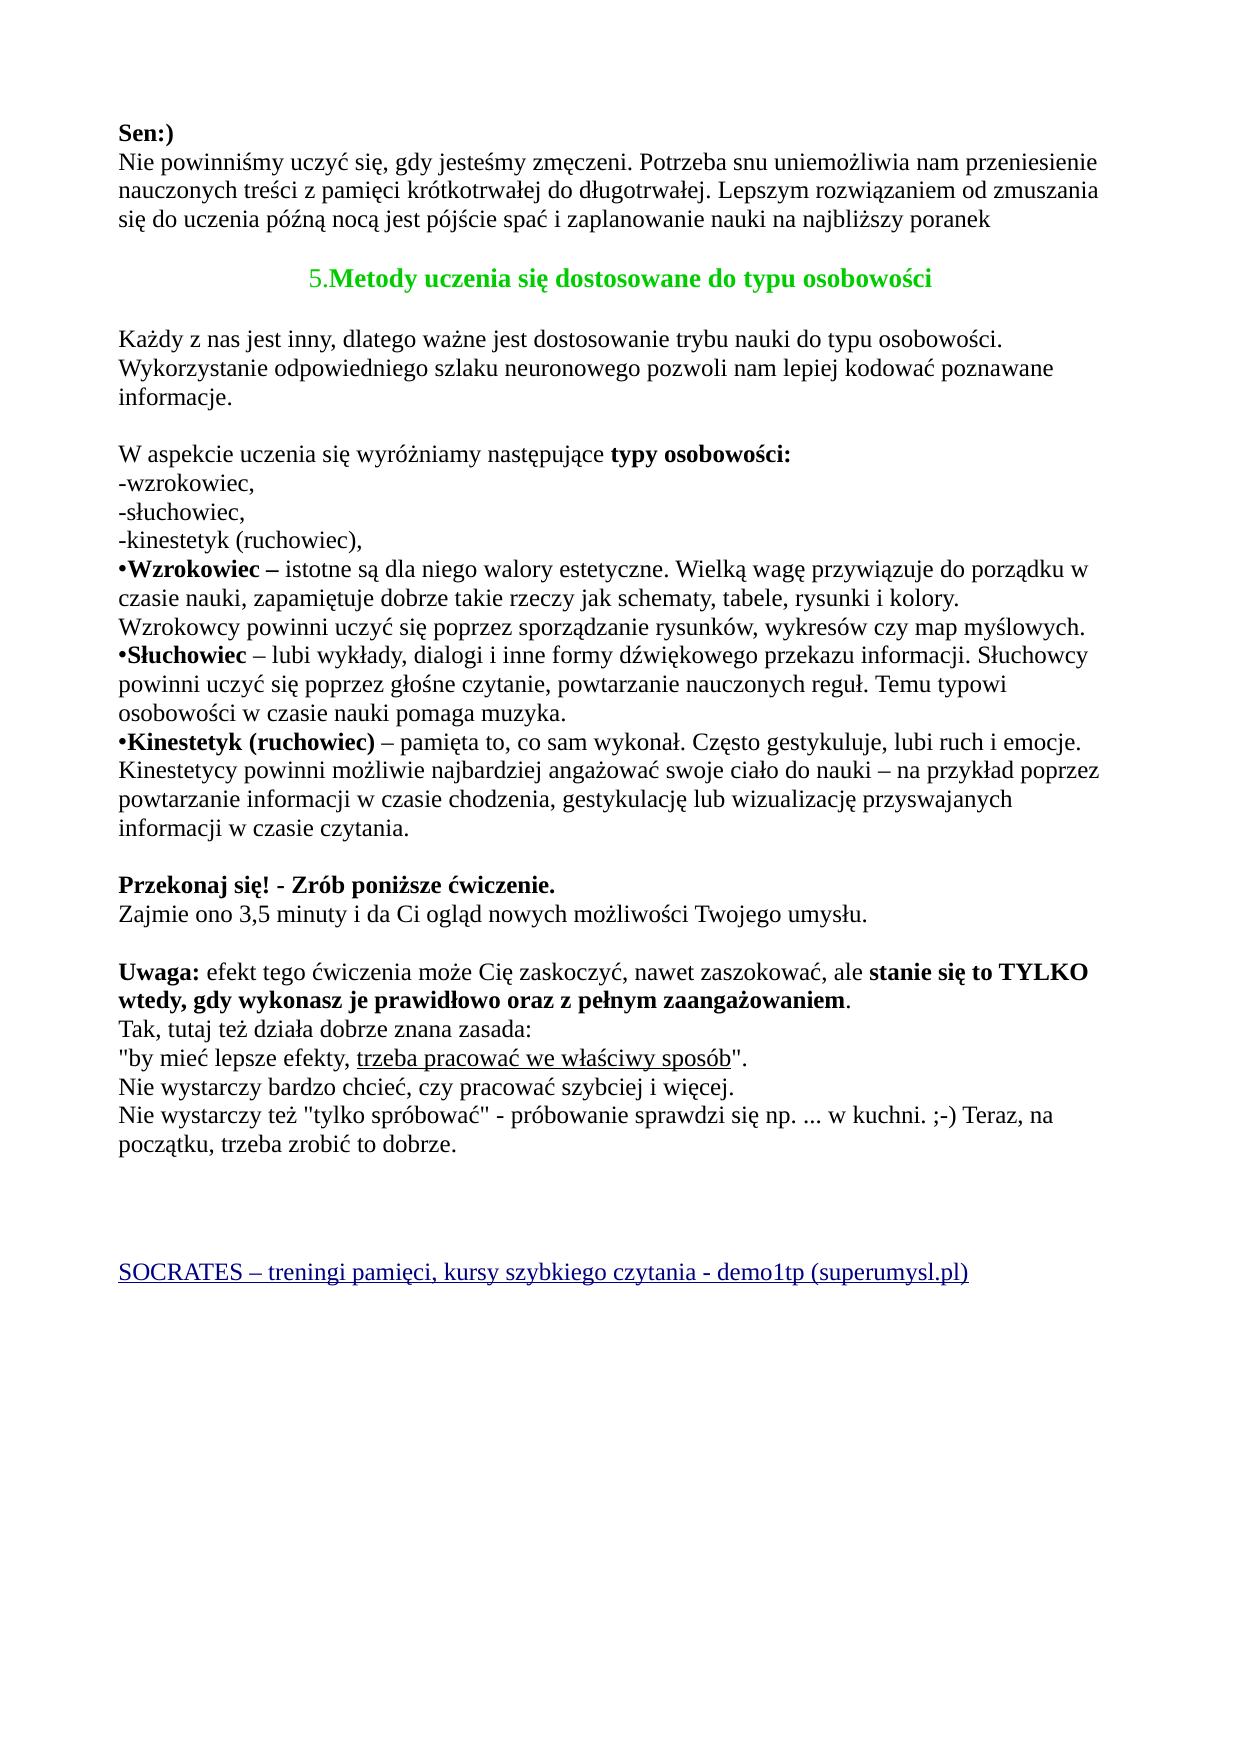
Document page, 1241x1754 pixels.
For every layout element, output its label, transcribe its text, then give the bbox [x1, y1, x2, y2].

text Uwaga: efekt tego ćwiczenia może Cię zaskoczyć, nawet zaszokować, ale stanie się to TYLKO wtedy, gdy wykonasz je prawidłowo oraz z pełnym zaangażowaniem. Tak, tutaj też działa dobrze znana zasada: "by mieć lepsze efekty, trzeba pracować we właściwy sposób". Nie wystarczy bardzo chcieć, czy pracować szybciej i więcej. Nie wystarczy też "tylko spróbować" - próbowanie sprawdzi się np. ... w kuchni. ;-) Teraz, na początku, trzeba zrobić to dobrze. [118, 928, 1122, 1187]
subtitle 5.Metody uczenia się dostosowane do typu osobowości [118, 262, 1122, 293]
text Każdy z nas jest inny, dlatego ważne jest dostosowanie trybu nauki do typu osobowości. Wykorzystanie odpowiedniego szlaku neuronowego pozwoli nam lepiej kodować poznawane informacje. [118, 324, 1122, 410]
list Wzrokowiec – istotne są dla niego walory estetyczne. Wielką wagę przywiązuje do porządku w czasie nauki, zapamiętuje dobrze takie rzeczy jak schematy, tabele, rysunki i kolory. Wzrokowcy powinni uczyć się poprzez sporządzanie rysunków, wykresów czy map myślowych. [118, 554, 1122, 640]
text W aspekcie uczenia się wyróżniamy następujące typy osobowości: [118, 439, 1122, 468]
text Nie powinniśmy uczyć się, gdy jesteśmy zmęczeni. Potrzeba snu uniemożliwia nam przeniesienie nauczonych treści z pamięci krótkotrwałej do długotrwałej. Lepszym rozwiązaniem od zmuszania się do uczenia późną nocą jest pójście spać i zaplanowanie nauki na najbliższy poranek [118, 147, 1122, 233]
text Przekonaj się! - Zrób poniższe ćwiczenie. Zajmie ono 3,5 minuty i da Ci ogląd nowych możliwości Twojego umysłu. [118, 870, 1122, 928]
text -słuchowiec, [118, 497, 1122, 525]
list Słuchowiec – lubi wykłady, dialogi i inne formy dźwiękowego przekazu informacji. Słuchowcy powinni uczyć się poprzez głośne czytanie, powtarzanie nauczonych reguł. Temu typowi osobowości w czasie nauki pomaga muzyka. [118, 640, 1122, 727]
text Sen:) [118, 118, 1122, 147]
text -wzrokowiec, [118, 468, 1122, 497]
list Kinestetyk (ruchowiec) – pamięta to, co sam wykonał. Często gestykuluje, lubi ruch i emocje. Kinestetycy powinni możliwie najbardziej angażować swoje ciało do nauki – na przykład poprzez powtarzanie informacji w czasie chodzenia, gestykulację lub wizualizację przyswajanych informacji w czasie czytania. [118, 727, 1122, 842]
text SOCRATES – treningi pamięci, kursy szybkiego czytania - demo1tp (superumysl.pl) [118, 1257, 1122, 1285]
text -kinestetyk (ruchowiec), [118, 525, 1122, 554]
